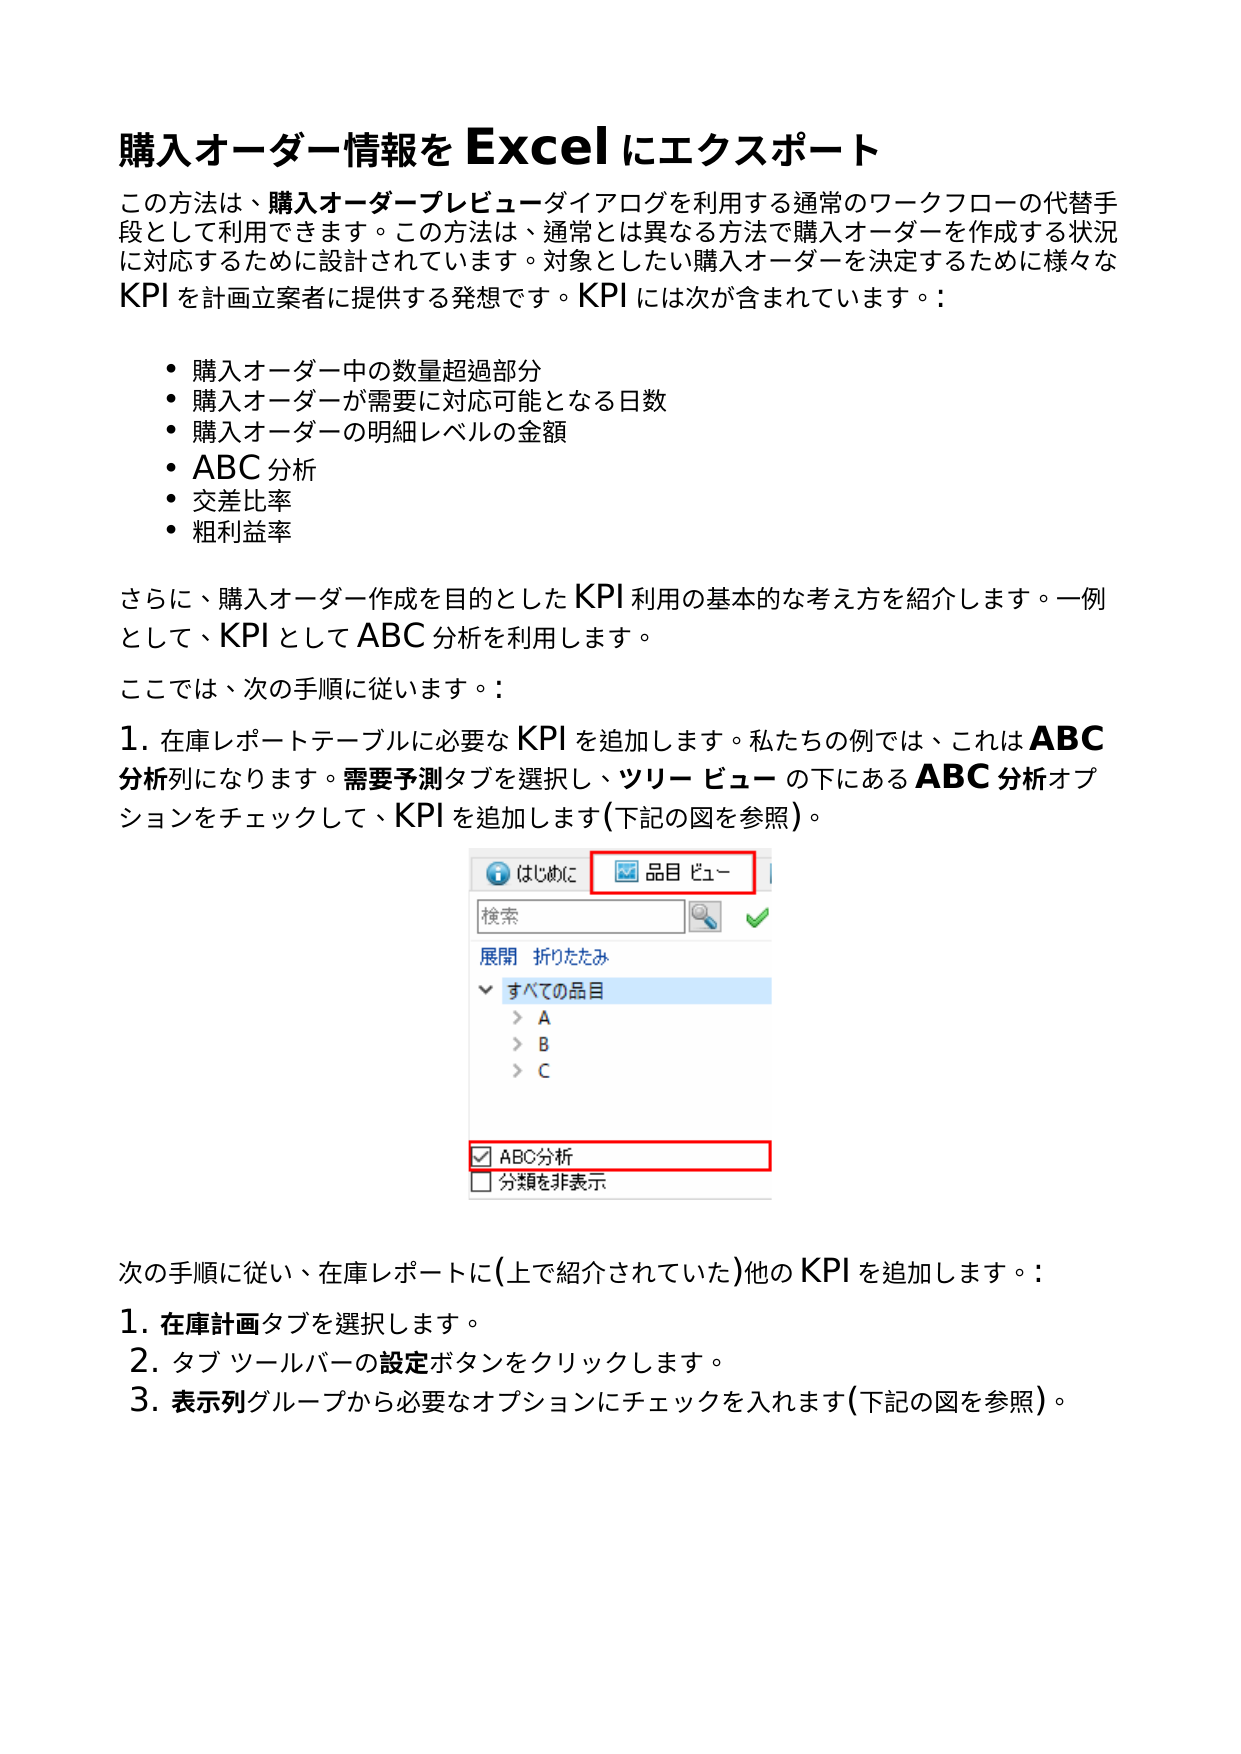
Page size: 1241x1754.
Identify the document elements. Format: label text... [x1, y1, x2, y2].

list ABC分析 [177, 448, 1122, 487]
list 交差比率 [177, 487, 1122, 518]
list 購入オーダーが需要に対応可能となる日数 [177, 388, 1122, 418]
list 粗利益率 [177, 518, 1122, 548]
text 次の手順に従い、在庫レポートに(上で紹介されていた)他のKPIを追加します。: [118, 1251, 1122, 1290]
list 購入オーダーの明細レベルの金額 [177, 418, 1122, 448]
picture [468, 848, 772, 1200]
subtitle 購入オーダー情報をExcelにエクスポート [118, 118, 1122, 176]
text この方法は、購入オーダープレビューダイアログを利用する通常のワークフローの代替手段として利用できます。この方法は、通常とは異なる方法で購入オーダーを作成する状況に対応するために設計されています。対象としたい購入オーダーを決定するために様々なKPIを計画立案者に提供する発想です。KPIには次が含まれています。: [118, 189, 1122, 315]
text 1. 在庫計画タブを選択します。 2. タブ ツールバーの設定ボタンをクリックします。 3. 表示列グループから必要なオプションにチェックを入れます(下記の図を参照)。 [118, 1302, 1122, 1458]
text ここでは、次の手順に従います。: [118, 668, 1122, 707]
text さらに、購入オーダー作成を目的としたKPI利用の基本的な考え方を紹介します。一例として、KPIとしてABC分析を利用します。 [118, 578, 1122, 655]
text 1. 在庫レポートテーブルに必要なKPIを追加します。私たちの例では、これはABC分析列になります。需要予測タブを選択し、ツリー ビュー の下にあるABC分析オプションをチェックして、KPIを追加します(下記の図を参照)。 [118, 719, 1122, 836]
list 購入オーダー中の数量超過部分 [177, 357, 1122, 388]
